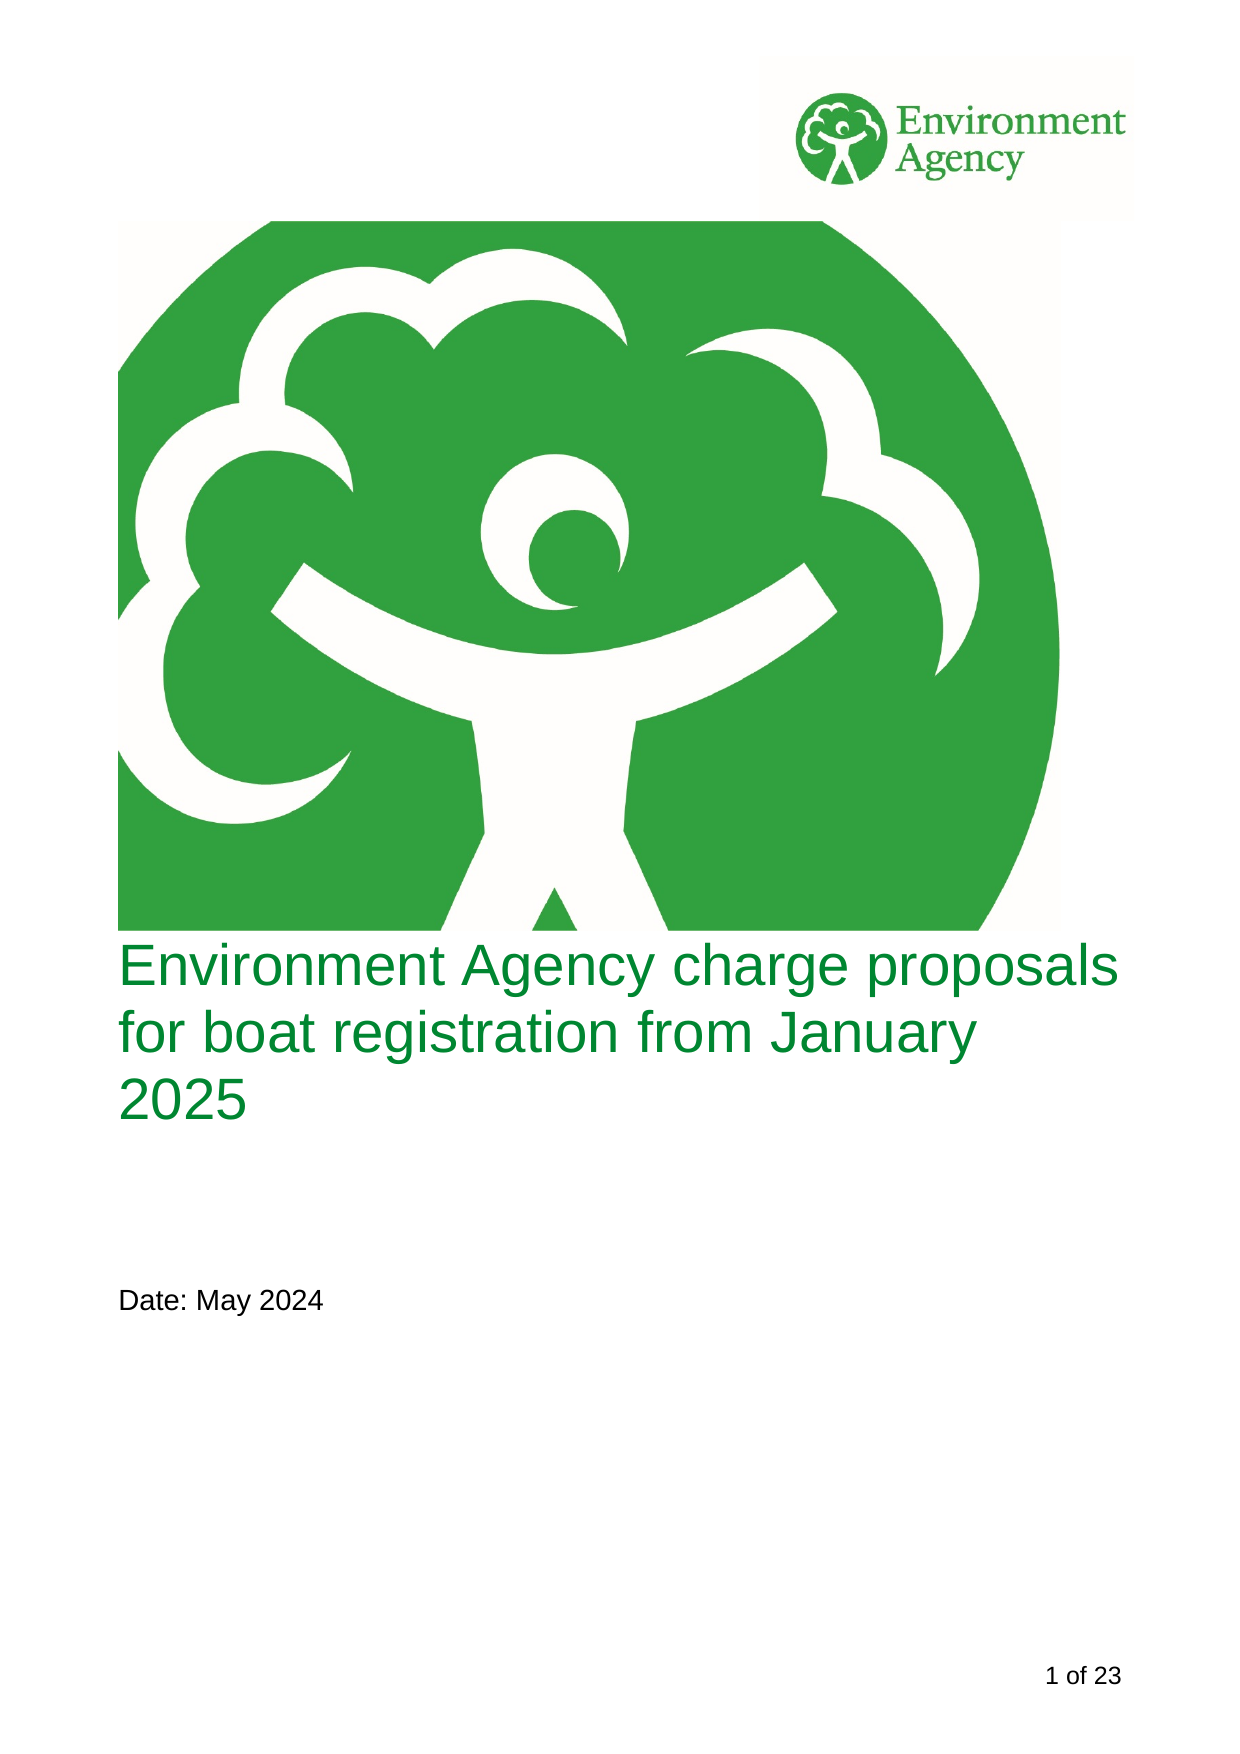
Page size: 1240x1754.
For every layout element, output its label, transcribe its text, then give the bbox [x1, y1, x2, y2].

title [118, 189, 759, 221]
title Environment Agency charge proposals for boat registration from January 2025 [118, 221, 1121, 1132]
text Date: May 2024 [118, 1282, 1121, 1316]
